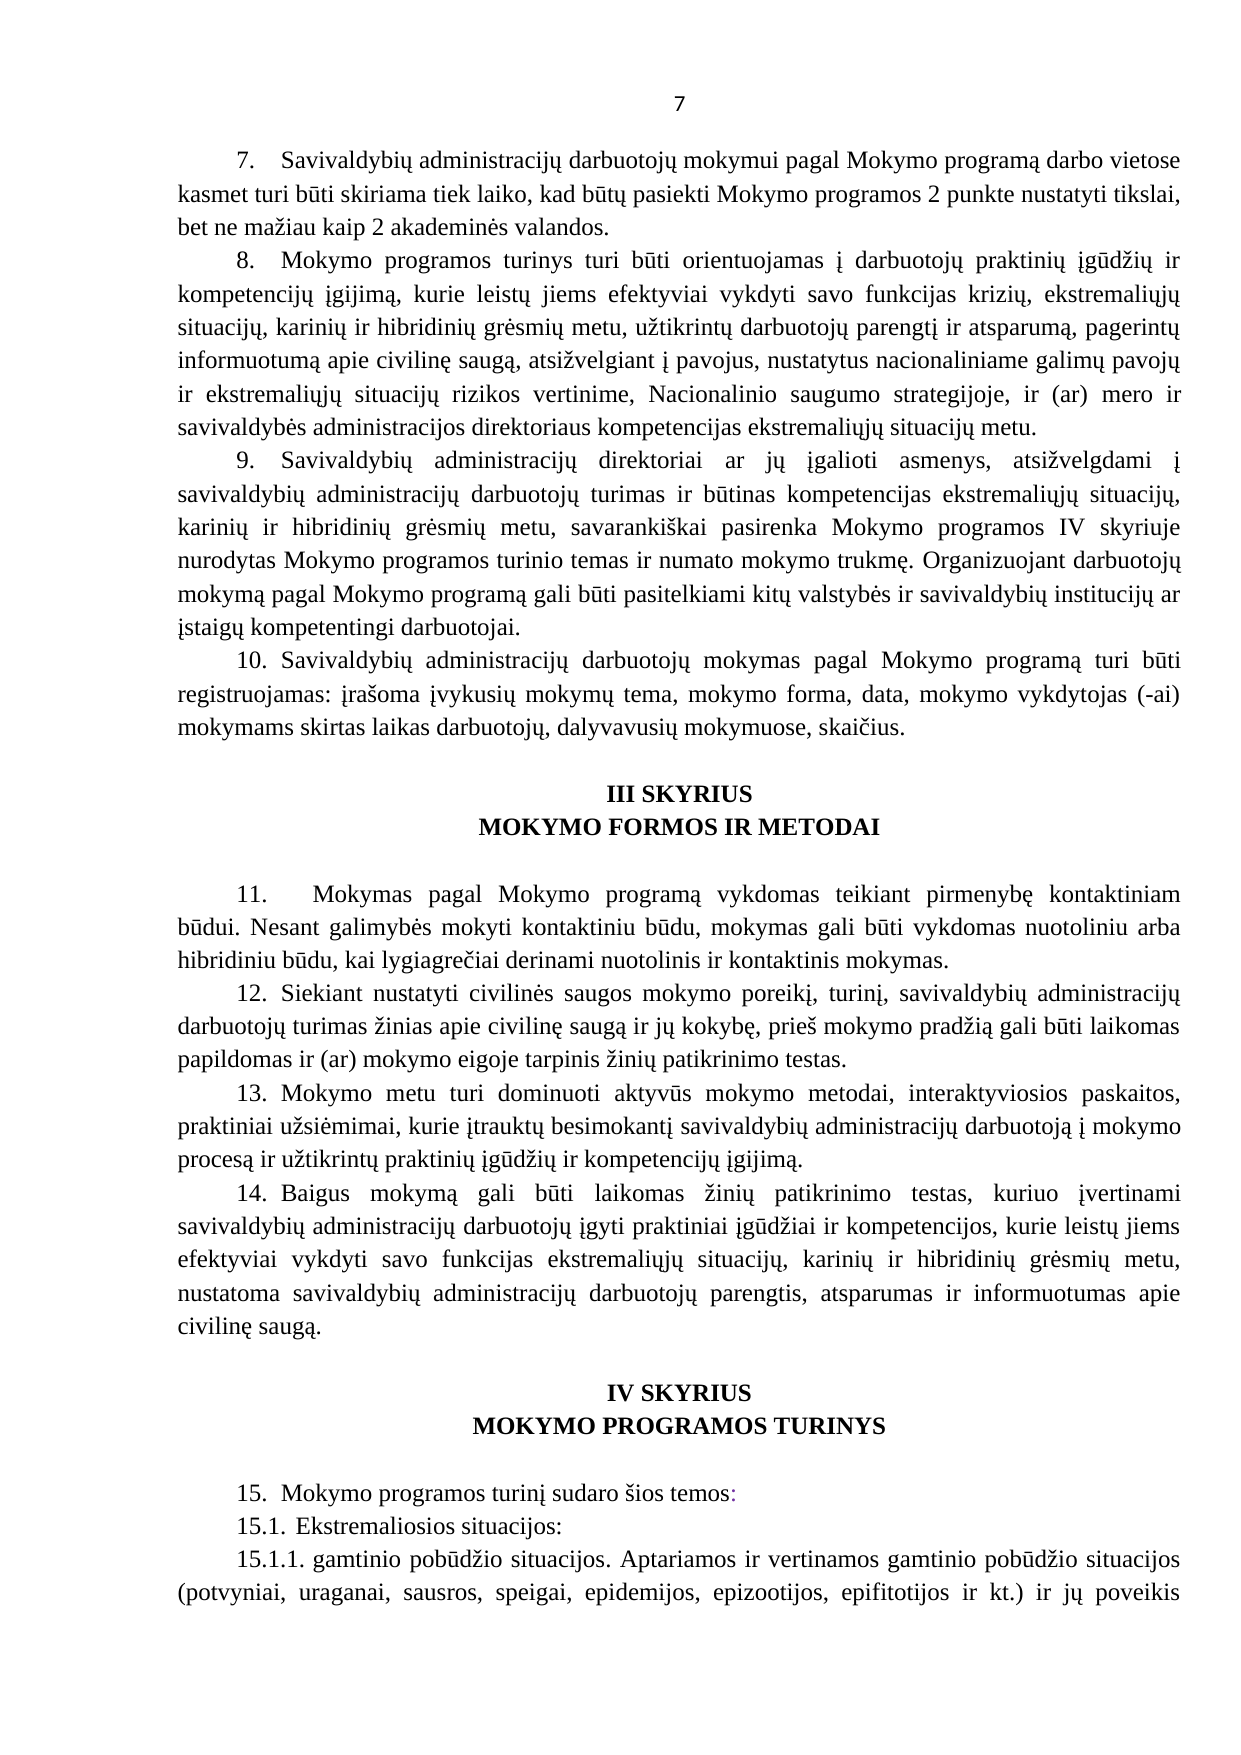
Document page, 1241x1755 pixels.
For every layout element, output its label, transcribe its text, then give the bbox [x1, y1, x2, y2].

text 8. Mokymo programos turinys turi būti orientuojamas į darbuotojų praktinių įgūdžių ir kompetencijų įgijimą, kurie leistų jiems efektyviai vykdyti savo funkcijas krizių, ekstremaliųjų situacijų, karinių ir hibridinių grėsmių metu, užtikrintų darbuotojų parengtį ir atsparumą, pagerintų informuotumą apie civilinę saugą, atsižvelgiant į pavojus, nustatytus nacionaliniame galimų pavojų ir ekstremaliųjų situacijų rizikos vertinime, Nacionalinio saugumo strategijoje, ir (ar) mero ir savivaldybės administracijos direktoriaus kompetencijas ekstremaliųjų situacijų metu. [177, 245, 1181, 441]
text 15. Mokymo programos turinį sudaro šios temos: [177, 1478, 1181, 1507]
text 9. Savivaldybių administracijų direktoriai ar jų įgalioti asmenys, atsižvelgdami į savivaldybių administracijų darbuotojų turimas ir būtinas kompetencijas ekstremaliųjų situacijų, karinių ir hibridinių grėsmių metu, savarankiškai pasirenka Mokymo programos IV skyriuje nurodytas Mokymo programos turinio temas ir numato mokymo trukmę. Organizuojant darbuotojų mokymą pagal Mokymo programą gali būti pasitelkiami kitų valstybės ir savivaldybių institucijų ar įstaigų kompetentingi darbuotojai. [177, 445, 1181, 641]
text 11. Mokymas pagal Mokymo programą vykdomas teikiant pirmenybę kontaktiniam būdui. Nesant galimybės mokyti kontaktiniu būdu, mokymas gali būti vykdomas nuotoliniu arba hibridiniu būdu, kai lygiagrečiai derinami nuotolinis ir kontaktinis mokymas. [177, 879, 1181, 973]
text 14. Baigus mokymą gali būti laikomas žinių patikrinimo testas, kuriuo įvertinami savivaldybių administracijų darbuotojų įgyti praktiniai įgūdžiai ir kompetencijos, kurie leistų jiems efektyviai vykdyti savo funkcijas ekstremaliųjų situacijų, karinių ir hibridinių grėsmių metu, nustatoma savivaldybių administracijų darbuotojų parengtis, atsparumas ir informuotumas apie civilinę saugą. [177, 1178, 1181, 1340]
text IV SKYRIUS [177, 1378, 1181, 1407]
text MOKYMO FORMOS IR METODAI [177, 812, 1181, 841]
text 12. Siekiant nustatyti civilinės saugos mokymo poreikį, turinį, savivaldybių administracijų darbuotojų turimas žinias apie civilinę saugą ir jų kokybę, prieš mokymo pradžią gali būti laikomas papildomas ir (ar) mokymo eigoje tarpinis žinių patikrinimo testas. [177, 978, 1181, 1073]
text 13. Mokymo metu turi dominuoti aktyvūs mokymo metodai, interaktyviosios paskaitos, praktiniai užsiėmimai, kurie įtrauktų besimokantį savivaldybių administracijų darbuotoją į mokymo procesą ir užtikrintų praktinių įgūdžių ir kompetencijų įgijimą. [177, 1078, 1181, 1173]
text 15.1. Ekstremaliosios situacijos: [236, 1511, 1181, 1540]
text 15.1.1. gamtinio pobūdžio situacijos. Aptariamos ir vertinamos gamtinio pobūdžio situacijos (potvyniai, uraganai, sausros, speigai, epidemijos, epizootijos, epifitotijos ir kt.) ir jų poveikis [177, 1544, 1181, 1606]
text III SKYRIUS [177, 779, 1181, 807]
text 7. Savivaldybių administracijų darbuotojų mokymui pagal Mokymo programą darbo vietose kasmet turi būti skiriama tiek laiko, kad būtų pasiekti Mokymo programos 2 punkte nustatyti tikslai, bet ne mažiau kaip 2 akademinės valandos. [177, 145, 1181, 241]
text 10. Savivaldybių administracijų darbuotojų mokymas pagal Mokymo programą turi būti registruojamas: įrašoma įvykusių mokymų tema, mokymo forma, data, mokymo vykdytojas (-ai) mokymams skirtas laikas darbuotojų, dalyvavusių mokymuose, skaičius. [177, 645, 1181, 741]
text MOKYMO PROGRAMOS TURINYS [177, 1411, 1181, 1440]
